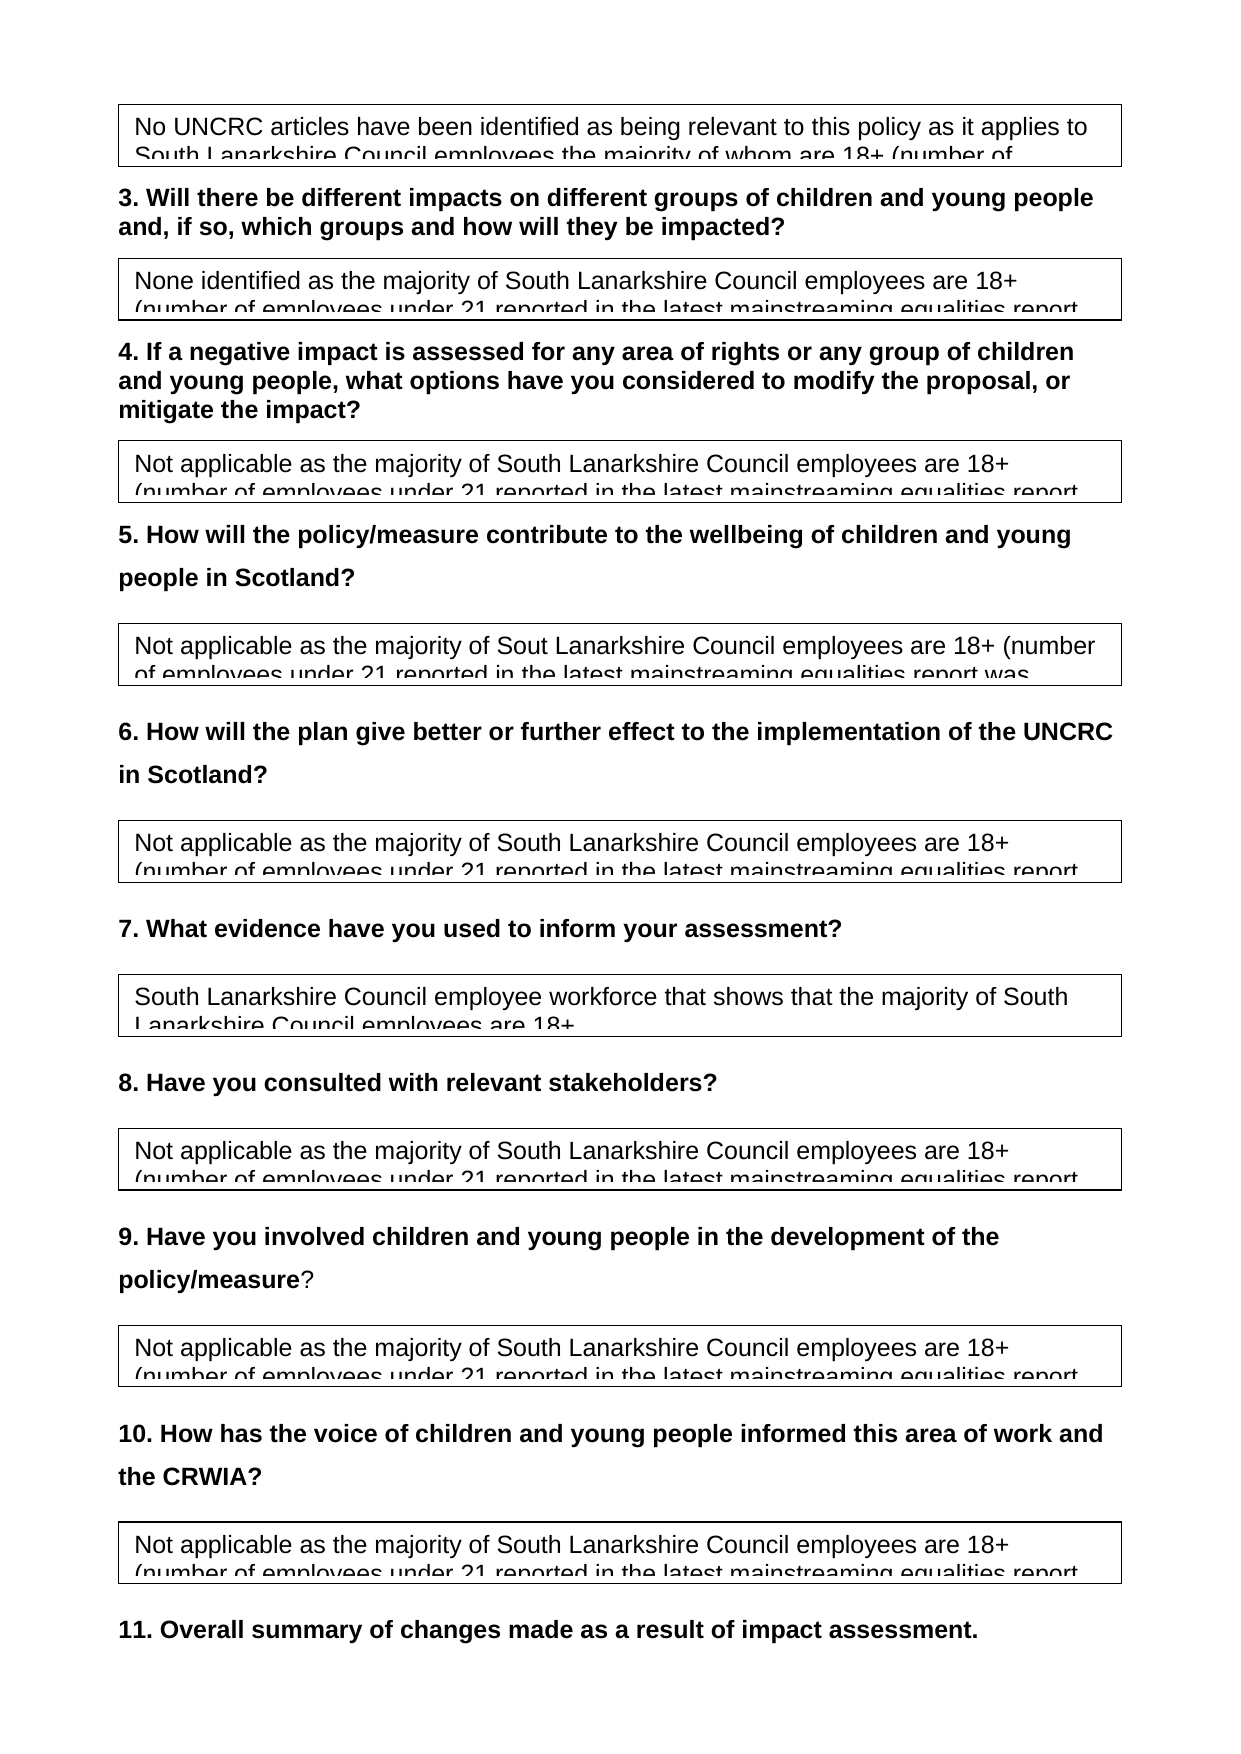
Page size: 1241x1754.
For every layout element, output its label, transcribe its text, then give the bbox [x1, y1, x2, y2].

text 9. Have you involved children and young people in the development of the policy/measure? [118, 1222, 1122, 1293]
text Not applicable as the majority of South Lanarkshire Council employees are 18+ (number of employees under 21 reported in the latest mainstreaming equalities report was 0.01% of the workforce). [134, 1333, 1106, 1379]
text 10. How has the voice of children and young people informed this area of work and the CRWIA? [118, 1418, 1122, 1490]
text Not applicable as the majority of Sout Lanarkshire Council employees are 18+ (number of employees under 21 reported in the latest mainstreaming equalities report was 0.01% of the workforce). [134, 631, 1106, 677]
text Not applicable as the majority of South Lanarkshire Council employees are 18+ (number of employees under 21 reported in the latest mainstreaming equalities report was 0.01% of the workforce). [134, 1136, 1106, 1182]
text 7. What evidence have you used to inform your assessment? [118, 914, 1122, 943]
text 11. Overall summary of changes made as a result of impact assessment. [118, 1616, 1122, 1644]
text South Lanarkshire Council employee workforce that shows that the majority of South Lanarkshire Council employees are 18+. [134, 982, 1106, 1028]
text 5. How will the policy/measure contribute to the wellbeing of children and young people in Scotland? [118, 520, 1122, 592]
text 3. Will there be different impacts on different groups of children and young people and, if so, which groups and how will they be impacted? [118, 183, 1122, 241]
text None identified as the majority of South Lanarkshire Council employees are 18+ (number of employees under 21 reported in the latest mainstreaming equalities report was 0.01% of the workforce). [134, 266, 1106, 312]
text No UNCRC articles have been identified as being relevant to this policy as it applies to South Lanarkshire Council employees the majority of whom are 18+ (number of employees under 21 reported in the latest mainstreaming equalities report was 0.01% of the workforce). [134, 112, 1106, 158]
text Not applicable as the majority of South Lanarkshire Council employees are 18+ (number of employees under 21 reported in the latest mainstreaming equalities report was 0.01% of the workforce). [134, 449, 1106, 495]
text Not applicable as the majority of South Lanarkshire Council employees are 18+ (number of employees under 21 reported in the latest mainstreaming equalities report was 0.01% of the workforce). [134, 828, 1106, 874]
text 4. If a negative impact is assessed for any area of rights or any group of children and young people, what options have you considered to modify the proposal, or mitigate the impact? [118, 337, 1122, 423]
text Not applicable as the majority of South Lanarkshire Council employees are 18+ (number of employees under 21 reported in the latest mainstreaming equalities report was 0.01% of the workforce). [134, 1530, 1106, 1576]
text 8. Have you consulted with relevant stakeholders? [118, 1068, 1122, 1096]
text 6. How will the plan give better or further effect to the implementation of the UNCRC in Scotland? [118, 717, 1122, 789]
